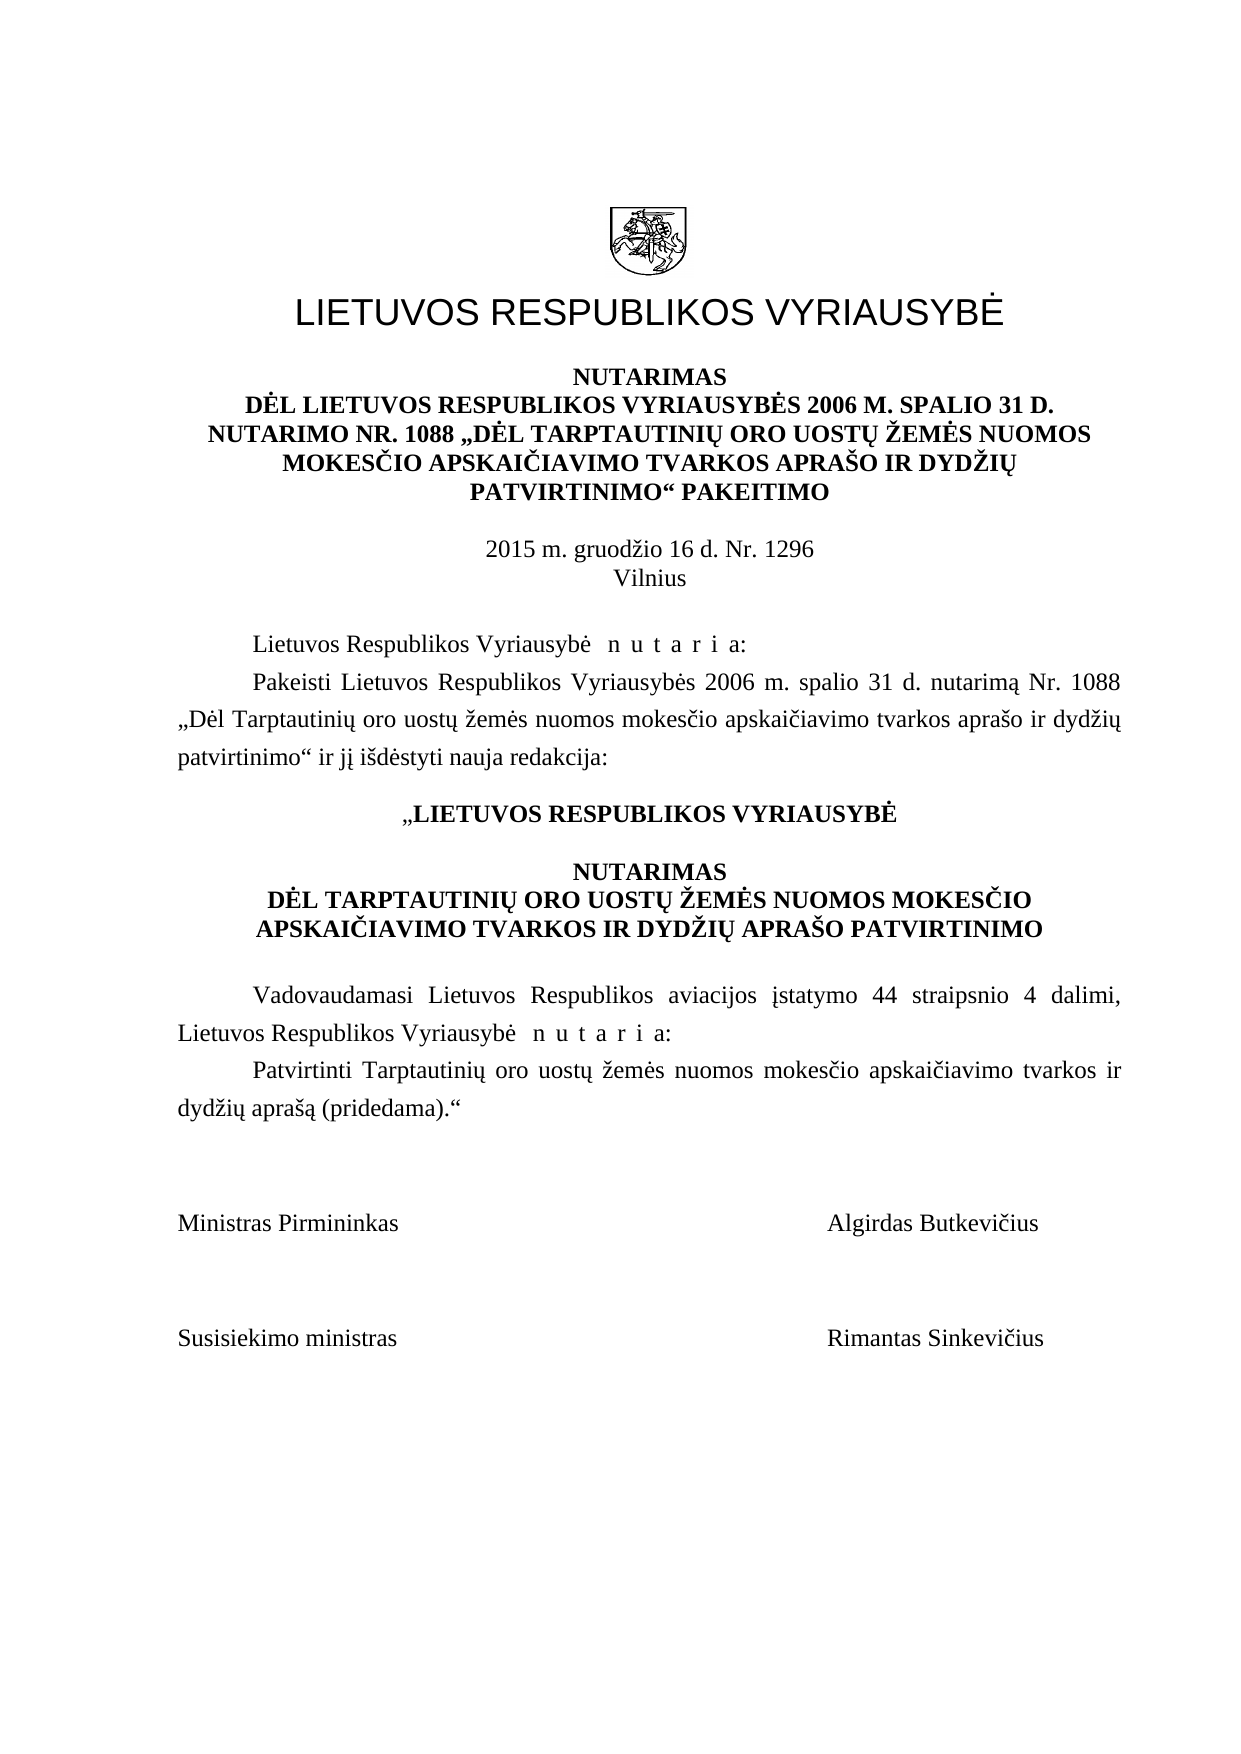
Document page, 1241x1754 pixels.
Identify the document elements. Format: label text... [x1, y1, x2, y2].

text nutarimas [177, 362, 1122, 390]
text Ministras Pirmininkas Algirdas Butkevičius [177, 1208, 1122, 1237]
text Dėl LIETUVOS RESPUBLIKOS VYRIAUSYBĖS 2006 M. SPALIO 31 D. NUTARIMO NR. 1088 „DĖL TARPTAUTINIŲ ORO UOSTŲ ŽEMĖS NUOMOS MOKESČIO APSKAIČIAVIMO TVARKOS APRAŠO IR DYDŽIŲ PATVIRTINIMO“ PAKEITIMO [177, 390, 1122, 505]
text Lietuvos Respublikos Vyriausybė [177, 290, 1122, 333]
text NUTARIMAS [177, 857, 1122, 885]
text Lietuvos Respublikos Vyriausybė nutaria: [177, 620, 1122, 658]
text Pakeisti Lietuvos Respublikos Vyriausybės 2006 m. spalio 31 d. nutarimą Nr. 1088 „Dėl Tarptautinių oro uostų žemės nuomos mokesčio apskaičiavimo tvarkos aprašo ir dydžių patvirtinimo“ ir jį išdėstyti nauja redakcija: [177, 658, 1122, 770]
text Patvirtinti Tarptautinių oro uostų žemės nuomos mokesčio apskaičiavimo tvarkos ir dydžių aprašą (pridedama).“ [177, 1047, 1122, 1122]
text Vadovaudamasi Lietuvos Respublikos aviacijos įstatymo 44 straipsnio 4 dalimi, Lietuvos Respublikos Vyriausybė nutaria: [177, 972, 1122, 1047]
text DĖL TARPTAUTINIŲ ORO UOSTŲ ŽEMĖS NUOMOS MOKESČIO APSKAIČIAVIMO TVARKOS IR DYDŽIŲ APRAŠO PATVIRTINIMO [177, 885, 1122, 943]
text Susisiekimo ministras Rimantas Sinkevičius [177, 1323, 1122, 1352]
text 2015 m. gruodžio 16 d. Nr. 1296 Vilnius [177, 534, 1122, 592]
text „LIETUVOS RESPUBLIKOS VYRIAUSYBĖ [177, 799, 1122, 828]
